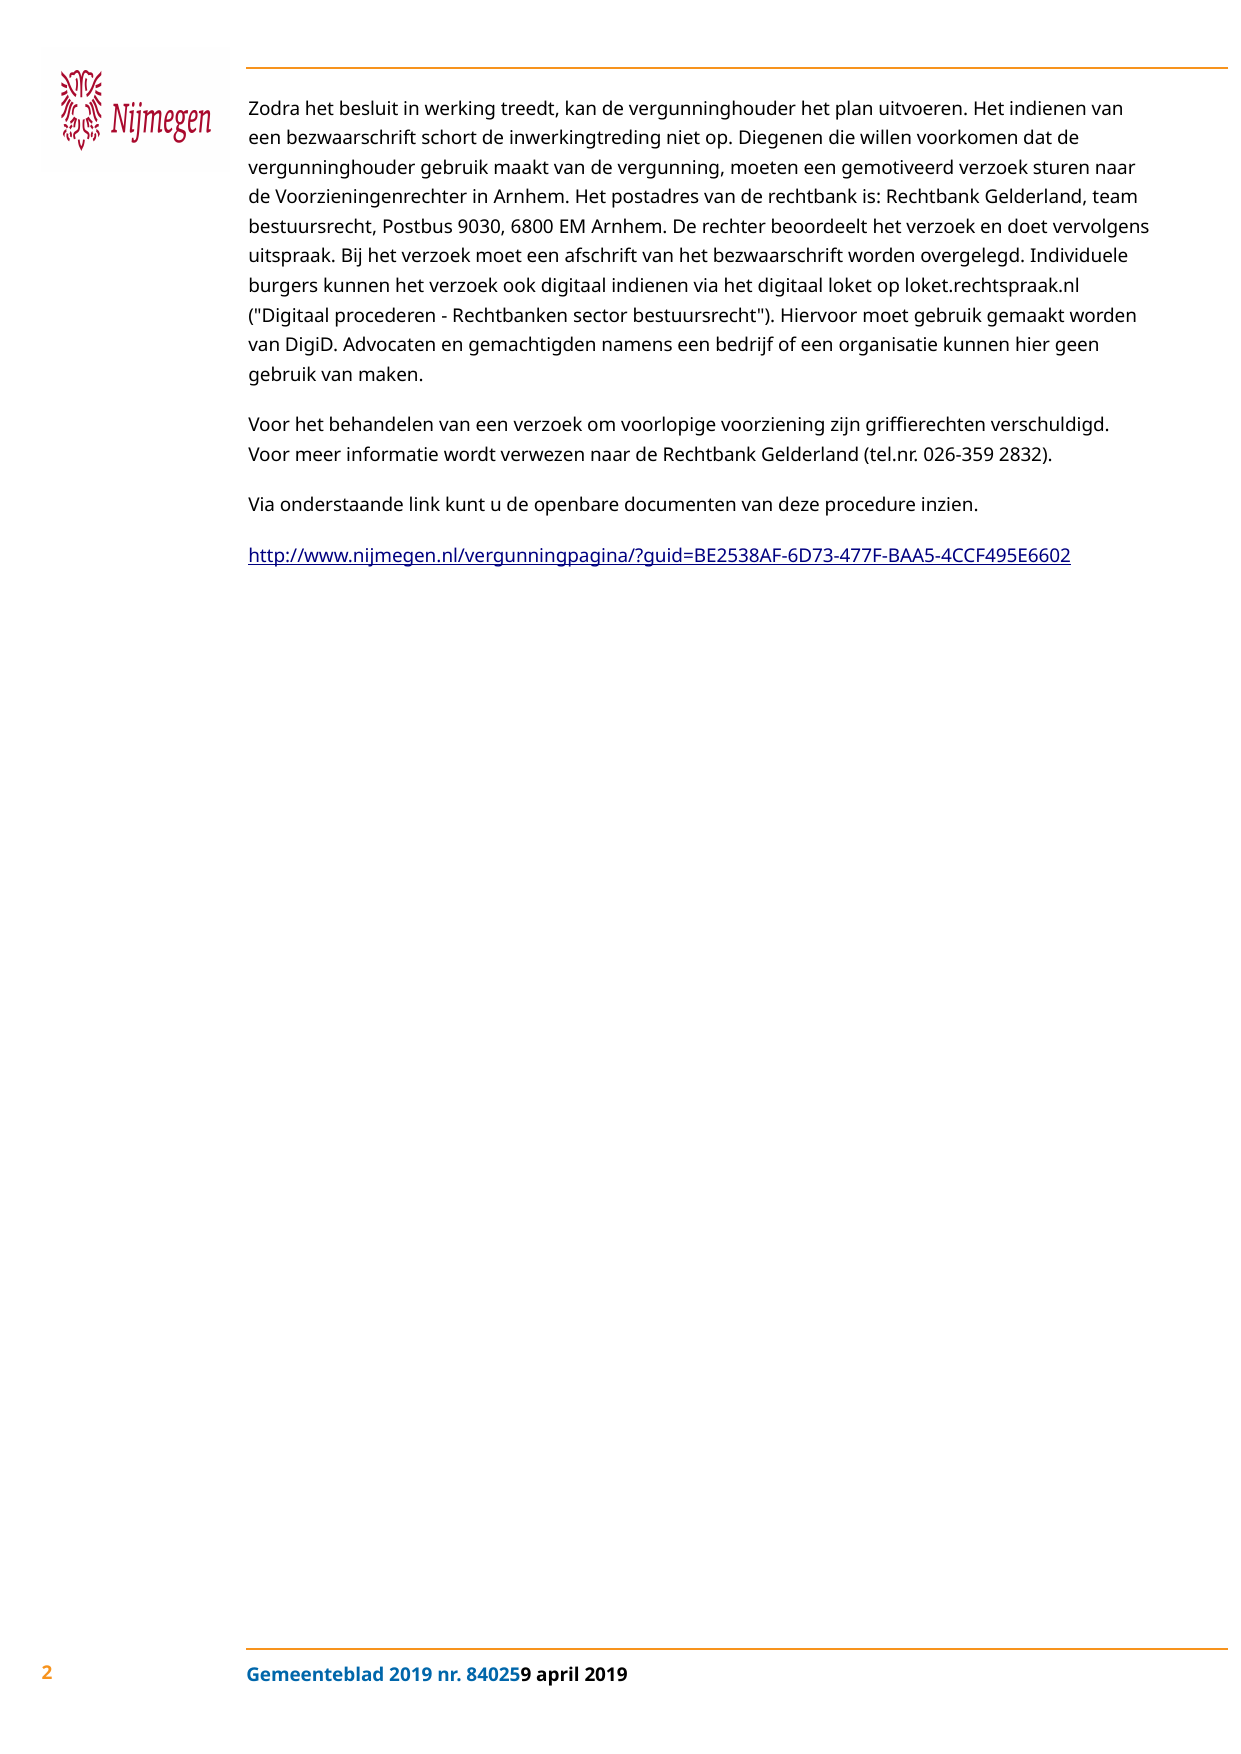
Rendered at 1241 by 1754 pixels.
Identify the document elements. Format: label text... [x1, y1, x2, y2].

text Zodra het besluit in werking treedt, kan de vergunninghouder het plan uitvoeren. Het indienen van een bezwaarschrift schort de inwerkingtreding niet op. Diegenen die willen voorkomen dat de vergunninghouder gebruik maakt van de vergunning, moeten een gemotiveerd verzoek sturen naar de Voorzieningenrechter in Arnhem. Het postadres van de rechtbank is: Rechtbank Gelderland, team bestuursrecht, Postbus 9030, 6800 EM Arnhem. De rechter beoordeelt het verzoek en doet vervolgens uitspraak. Bij het verzoek moet een afschrift van het bezwaarschrift worden overgelegd. Individuele burgers kunnen het verzoek ook digitaal indienen via het digitaal loket op loket.rechtspraak.nl ("Digitaal procederen - Rechtbanken sector bestuursrecht"). Hiervoor moet gebruik gemaakt worden van DigiD. Advocaten en gemachtigden namens een bedrijf of een organisatie kunnen hier geen gebruik van maken. [248, 95, 1152, 387]
picture [41, 47, 231, 172]
text http://www.nijmegen.nl/vergunningpagina/?guid=BE2538AF-6D73-477F-BAA5-4CCF495E6602 [248, 542, 1152, 568]
text Voor het behandelen van een verzoek om voorlopige voorziening zijn griffierechten verschuldigd. Voor meer informatie wordt verwezen naar de Rechtbank Gelderland (tel.nr. 026-359 2832). [248, 411, 1152, 467]
text Via onderstaande link kunt u de openbare documenten van deze procedure inzien. [248, 491, 1152, 517]
